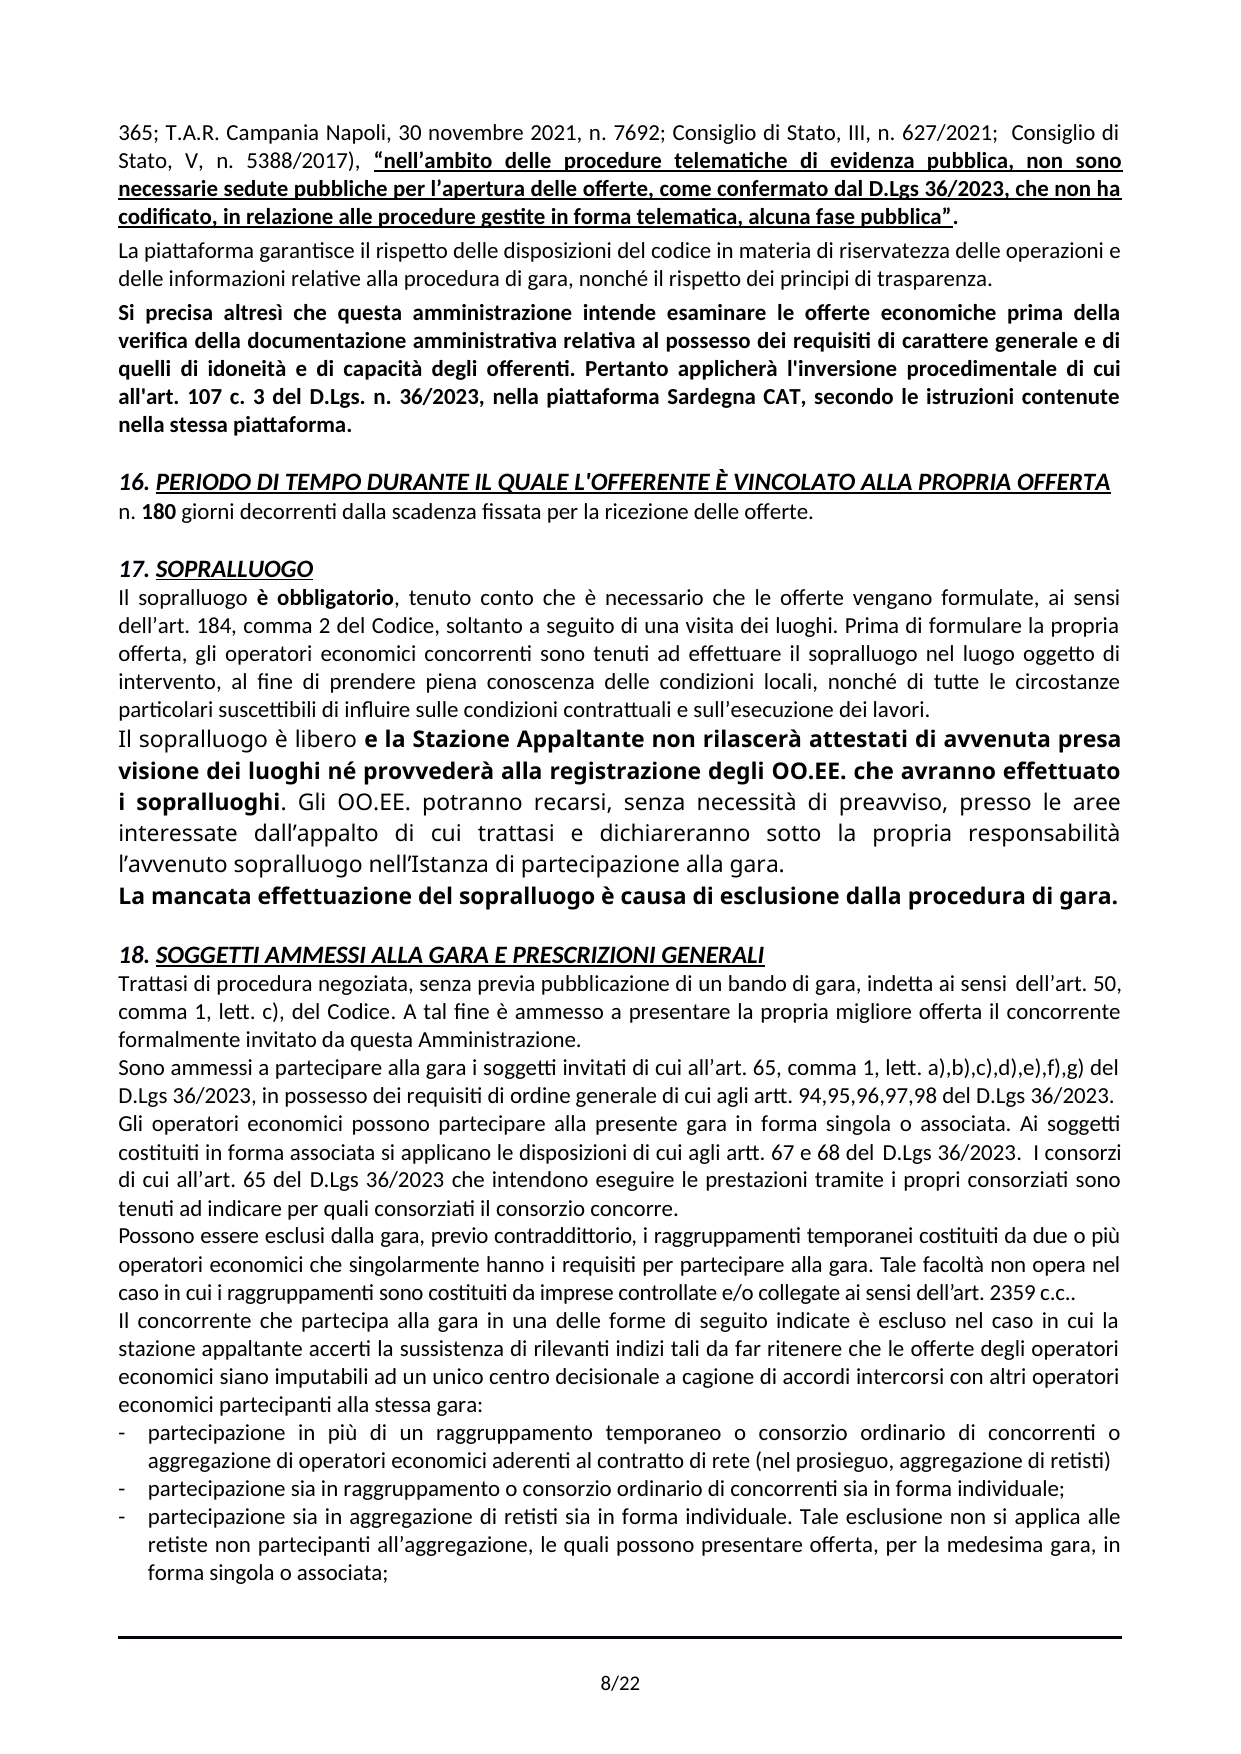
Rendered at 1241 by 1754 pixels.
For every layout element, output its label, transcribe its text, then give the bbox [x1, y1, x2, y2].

text La piattaforma garantisce il rispetto delle disposizioni del codice in materia di riservatezza delle operazioni e delle informazioni relative alla procedura di gara, nonché il rispetto dei principi di trasparenza. [118, 236, 1122, 292]
subtitle SOGGETTI AMMESSI ALLA GARA E PRESCRIZIONI GENERALI [118, 939, 1122, 969]
text La mancata effettuazione del sopralluogo è causa di esclusione dalla procedura di gara. [118, 880, 1122, 911]
text codificato, in relazione alle procedure gestite in forma telematica, alcuna fase pubblica”. [118, 200, 1122, 230]
text Sono ammessi a partecipare alla gara i soggetti invitati di cui all’art. 65, comma 1, lett. a),b),c),d),e),f),g) del D.Lgs 36/2023, in possesso dei requisiti di ordine generale di cui agli artt. 94,95,96,97,98 del D.Lgs 36/2023. [118, 1053, 1122, 1109]
text Si precisa altresì che questa amministrazione intende esaminare le offerte economiche prima della verifica della documentazione amministrativa relativa al possesso dei requisiti di carattere generale e di quelli di idoneità e di capacità degli offerenti. Pertanto applicherà l'inversione procedimentale di cui all'art. 107 c. 3 del D.Lgs. n. 36/2023, nella piattaforma Sardegna CAT, secondo le istruzioni contenute nella stessa piattaforma. [118, 298, 1122, 438]
subtitle PERIODO DI TEMPO DURANTE IL QUALE L'OFFERENTE È VINCOLATO ALLA PROPRIA OFFERTA [118, 466, 1122, 497]
text Trattasi di procedura negoziata, senza previa pubblicazione di un bando di gara, indetta ai sensi dell’art. 50, comma 1, lett. c), del Codice. A tal fine è ammesso a presentare la propria migliore offerta il concorrente formalmente invitato da questa Amministrazione. [118, 969, 1122, 1053]
text - partecipazione in più di un raggruppamento temporaneo o consorzio ordinario di concorrenti o aggregazione di operatori economici aderenti al contratto di rete (nel prosieguo, aggregazione di retisti) [118, 1418, 1122, 1474]
text Il sopralluogo è libero e la Stazione Appaltante non rilascerà attestati di avvenuta presa visione dei luoghi né provvederà alla registrazione degli OO.EE. che avranno effettuato i sopralluoghi. Gli OO.EE. potranno recarsi, senza necessità di preavviso, presso le aree interessate dall’appalto di cui trattasi e dichiareranno sotto la propria responsabilità l’avvenuto sopralluogo nell’Istanza di partecipazione alla gara. [118, 723, 1122, 880]
text n. 180 giorni decorrenti dalla scadenza fissata per la ricezione delle offerte. [118, 497, 1122, 525]
text - partecipazione sia in raggruppamento o consorzio ordinario di concorrenti sia in forma individuale; [118, 1474, 1122, 1502]
text - partecipazione sia in aggregazione di retisti sia in forma individuale. Tale esclusione non si applica alle retiste non partecipanti all’aggregazione, le quali possono presentare offerta, per la medesima gara, in forma singola o associata; [118, 1502, 1122, 1586]
text Il concorrente che partecipa alla gara in una delle forme di seguito indicate è escluso nel caso in cui la stazione appaltante accerti la sussistenza di rilevanti indizi tali da far ritenere che le offerte degli operatori economici siano imputabili ad un unico centro decisionale a cagione di accordi intercorsi con altri operatori economici partecipanti alla stessa gara: [118, 1306, 1122, 1418]
text Gli operatori economici possono partecipare alla presente gara in forma singola o associata. Ai soggetti costituiti in forma associata si applicano le disposizioni di cui agli artt. 67 e 68 del D.Lgs 36/2023. I consorzi di cui all’art. 65 del D.Lgs 36/2023 che intendono eseguire le prestazioni tramite i propri consorziati sono tenuti ad indicare per quali consorziati il consorzio concorre. [118, 1109, 1122, 1222]
subtitle SOPRALLUOGO [118, 553, 1122, 583]
text Il sopralluogo è obbligatorio, tenuto conto che è necessario che le offerte vengano formulate, ai sensi dell’art. 184, comma 2 del Codice, soltanto a seguito di una visita dei luoghi. Prima di formulare la propria offerta, gli operatori economici concorrenti sono tenuti ad effettuare il sopralluogo nel luogo oggetto di intervento, al fine di prendere piena conoscenza delle condizioni locali, nonché di tutte le circostanze particolari suscettibili di influire sulle condizioni contrattuali e sull’esecuzione dei lavori. [118, 583, 1122, 723]
text Possono essere esclusi dalla gara, previo contraddittorio, i raggruppamenti temporanei costituiti da due o più operatori economici che singolarmente hanno i requisiti per partecipare alla gara. Tale facoltà non opera nel caso in cui i raggruppamenti sono costituiti da imprese controllate e/o collegate ai sensi dell’art. 2359 c.c.. [118, 1222, 1122, 1306]
text 365; T.A.R. Campania Napoli, 30 novembre 2021, n. 7692; Consiglio di Stato, III, n. 627/2021; Consiglio di Stato, V, n. 5388/2017), “nell’ambito delle procedure telematiche di evidenza pubblica, non sono necessarie sedute pubbliche per l’apertura delle offerte, come confermato dal D.Lgs 36/2023, che non ha [118, 118, 1122, 198]
